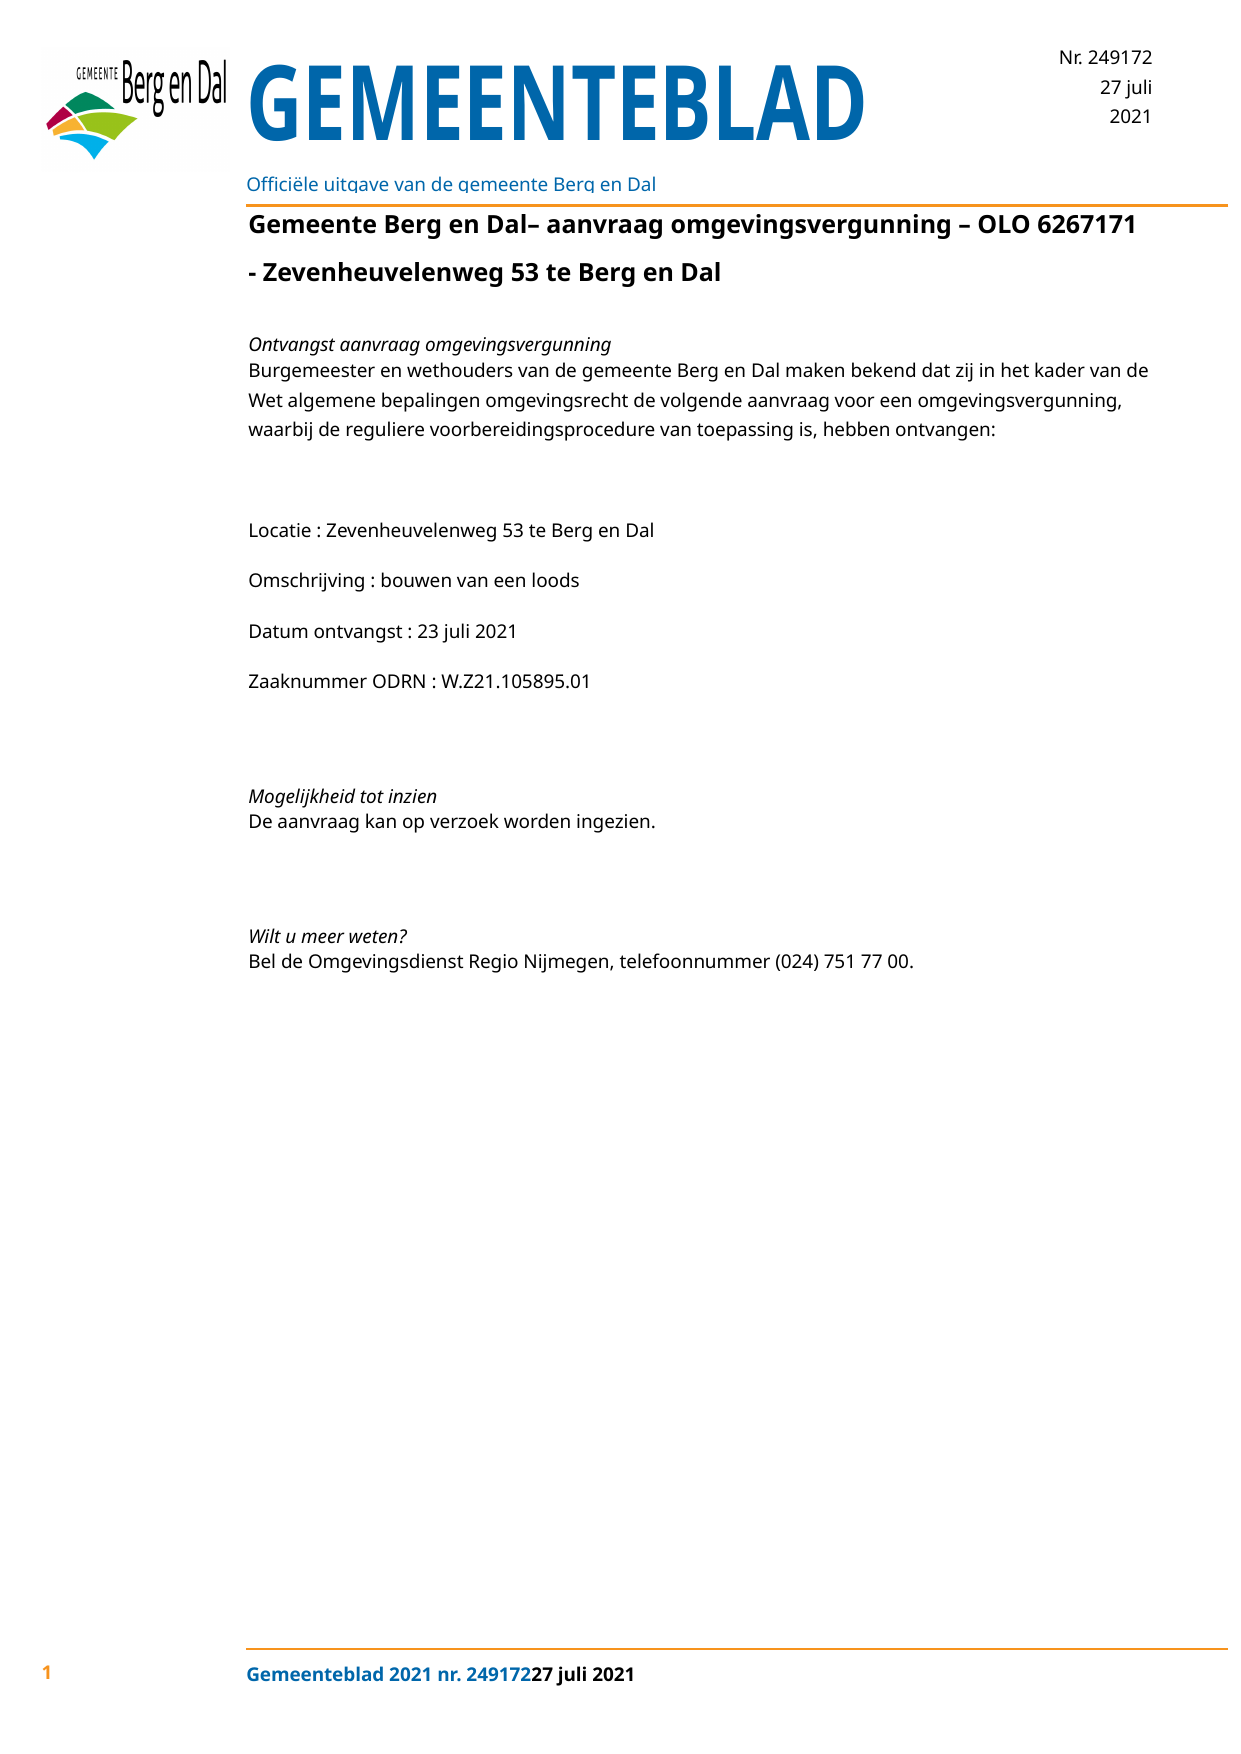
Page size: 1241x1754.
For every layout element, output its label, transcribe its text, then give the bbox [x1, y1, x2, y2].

text Bel de Omgevingsdienst Regio Nijmegen, telefoonnummer (024) 751 77 00. [248, 949, 1152, 974]
text Ontvangst aanvraag omgevingsvergunning [248, 331, 1152, 357]
text Burgemeester en wethouders van de gemeente Berg en Dal maken bekend dat zij in het kader van de Wet algemene bepalingen omgevingsrecht de volgende aanvraag voor een omgevingsvergunning, waarbij de reguliere voorbereidingsprocedure van toepassing is, hebben ontvangen: [248, 357, 1152, 442]
text Omschrijving : bouwen van een loods [248, 568, 1152, 593]
text Datum ontvangst : 23 juli 2021 [248, 618, 1152, 644]
text Mogelijkheid tot inzien [248, 783, 1152, 808]
text De aanvraag kan op verzoek worden ingezien. [248, 808, 1152, 834]
text Locatie : Zevenheuvelenweg 53 te Berg en Dal [248, 517, 1152, 543]
text Gemeente Berg en Dal– aanvraag omgevingsvergunning – OLO 6267171 - Zevenheuvelenweg 53 te Berg en Dal [248, 207, 1152, 288]
picture [41, 47, 231, 172]
text Wilt u meer weten? [248, 923, 1152, 949]
text Zaaknummer ODRN : W.Z21.105895.01 [248, 668, 1152, 694]
